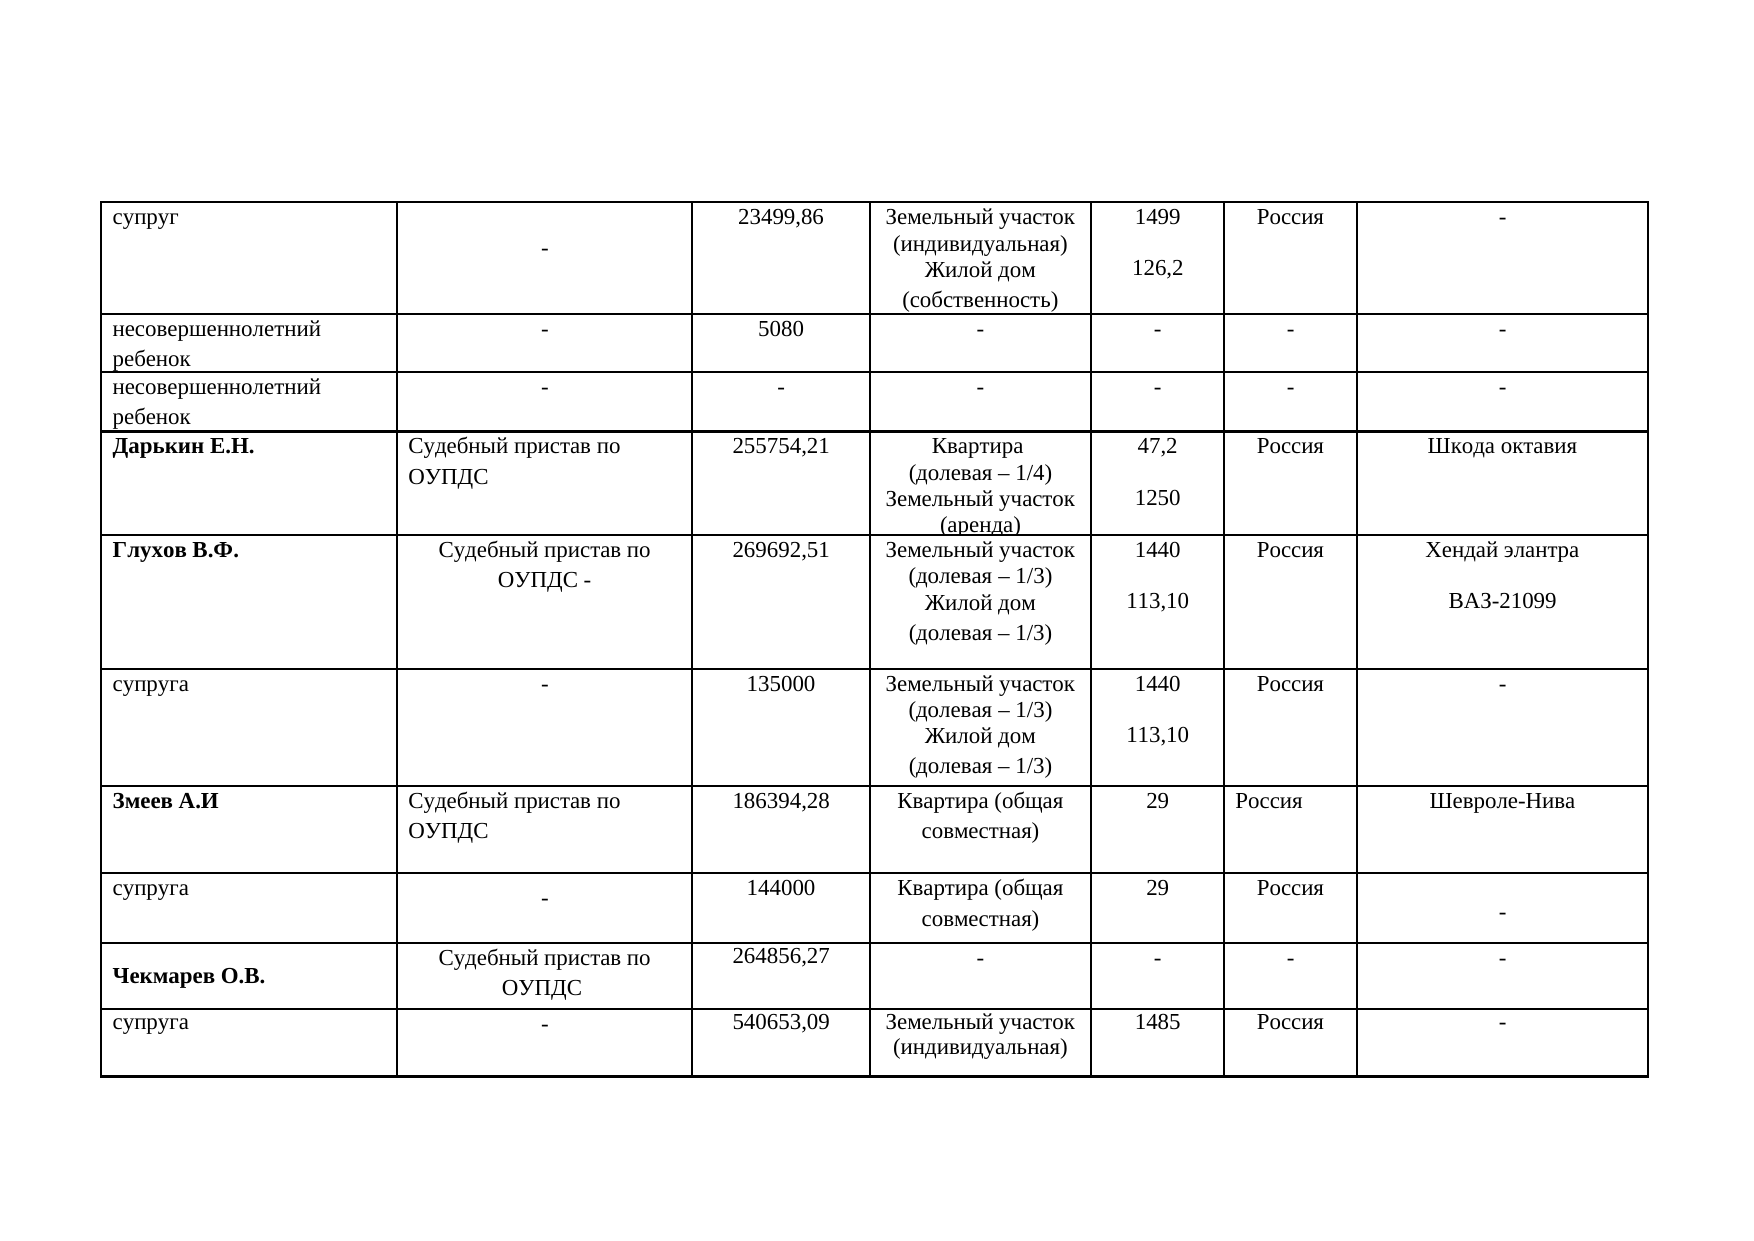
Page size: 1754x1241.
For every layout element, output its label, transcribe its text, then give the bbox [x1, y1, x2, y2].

table_cell - [1358, 373, 1647, 430]
table_cell Земельный участок (долевая – 1/3) Жилой дом (долевая – 1/3) [871, 670, 1090, 785]
table_cell несовершеннолетний ребенок [102, 315, 396, 371]
table_cell Шевроле-Нива [1358, 787, 1647, 872]
table_cell Земельный участок (индивидуальная) [871, 1010, 1090, 1075]
table_cell Россия [1225, 670, 1356, 785]
table_cell 1440 113,10 [1092, 670, 1223, 785]
table_cell Квартира (общая совместная) [871, 874, 1090, 942]
table_cell - [871, 315, 1090, 371]
table_cell Чекмарев О.В. [102, 944, 396, 1008]
table_cell - [398, 315, 691, 371]
table_cell супруг [102, 203, 396, 313]
table_cell [1649, 1008, 1655, 1075]
table_cell - [1358, 944, 1647, 1008]
table_cell [1649, 430, 1655, 534]
table_cell 47,2 1250 [1092, 433, 1223, 534]
table_cell - [1358, 315, 1647, 371]
table_cell Глухов В.Ф. [102, 536, 396, 667]
table_cell Змеев А.И [102, 787, 396, 872]
table_cell [1649, 201, 1655, 313]
table_cell - [1358, 670, 1647, 785]
table_cell - [1092, 315, 1223, 371]
table_cell - [1225, 373, 1356, 430]
table_cell [1649, 313, 1655, 371]
table_cell Россия [1225, 203, 1356, 313]
table_cell 23499,86 [693, 203, 869, 313]
table_cell - [1358, 203, 1647, 313]
table_cell [1649, 668, 1655, 785]
table_cell - [871, 944, 1090, 1008]
table_cell Россия [1225, 1010, 1356, 1075]
table_cell - [398, 874, 691, 942]
table_cell 269692,51 [693, 536, 869, 667]
table_cell [1649, 942, 1655, 1008]
table_cell - [398, 1010, 691, 1075]
table_cell - [693, 373, 869, 430]
table_cell 255754,21 [693, 433, 869, 534]
table_cell супруга [102, 874, 396, 942]
table_cell Дарькин Е.Н. [102, 433, 396, 534]
table_cell 540653,09 [693, 1010, 869, 1075]
table_cell - [871, 373, 1090, 430]
table_cell - [398, 670, 691, 785]
table_cell 5080 [693, 315, 869, 371]
table_cell Россия [1225, 787, 1356, 872]
table_cell Россия [1225, 536, 1356, 667]
table_cell Судебный пристав по ОУПДС [398, 787, 691, 872]
table_cell [1649, 534, 1655, 667]
table_cell 264856,27 [693, 944, 869, 1008]
table_cell [1649, 785, 1655, 872]
table_cell Судебный пристав по ОУПДС - [398, 536, 691, 667]
table_cell 135000 [693, 670, 869, 785]
table_cell - [1225, 315, 1356, 371]
table_cell [1649, 872, 1655, 942]
table_cell Россия [1225, 874, 1356, 942]
table_cell Россия [1225, 433, 1356, 534]
table_cell 1499 126,2 [1092, 203, 1223, 313]
table_cell 186394,28 [693, 787, 869, 872]
table_cell 1440 113,10 [1092, 536, 1223, 667]
table_cell супруга [102, 1010, 396, 1075]
table_cell Судебный пристав по ОУПДС [398, 433, 691, 534]
table_cell - [1358, 1010, 1647, 1075]
table_cell 144000 [693, 874, 869, 942]
table_cell несовершеннолетний ребенок [102, 373, 396, 430]
table_cell Квартира (общая совместная) [871, 787, 1090, 872]
table_cell - [1092, 373, 1223, 430]
table_cell Шкода октавия [1358, 433, 1647, 534]
table_cell - [1225, 944, 1356, 1008]
table_cell [1649, 371, 1655, 430]
table_cell - [398, 373, 691, 430]
table_cell - [398, 203, 691, 313]
table_cell 29 [1092, 787, 1223, 872]
table_cell - [1092, 944, 1223, 1008]
table_cell супруга [102, 670, 396, 785]
table_cell 29 [1092, 874, 1223, 942]
table_cell Хендай элантра ВАЗ-21099 [1358, 536, 1647, 667]
table_cell Судебный пристав по ОУПДС [398, 944, 691, 1008]
table_cell - [1358, 874, 1647, 942]
table_cell Земельный участок (долевая – 1/3) Жилой дом (долевая – 1/3) [871, 536, 1090, 667]
table_cell 1485 [1092, 1010, 1223, 1075]
table_cell Квартира (долевая – 1/4) Земельный участок (аренда) [871, 433, 1090, 534]
table_cell Земельный участок (индивидуальная) Жилой дом (собственность) [871, 203, 1090, 313]
